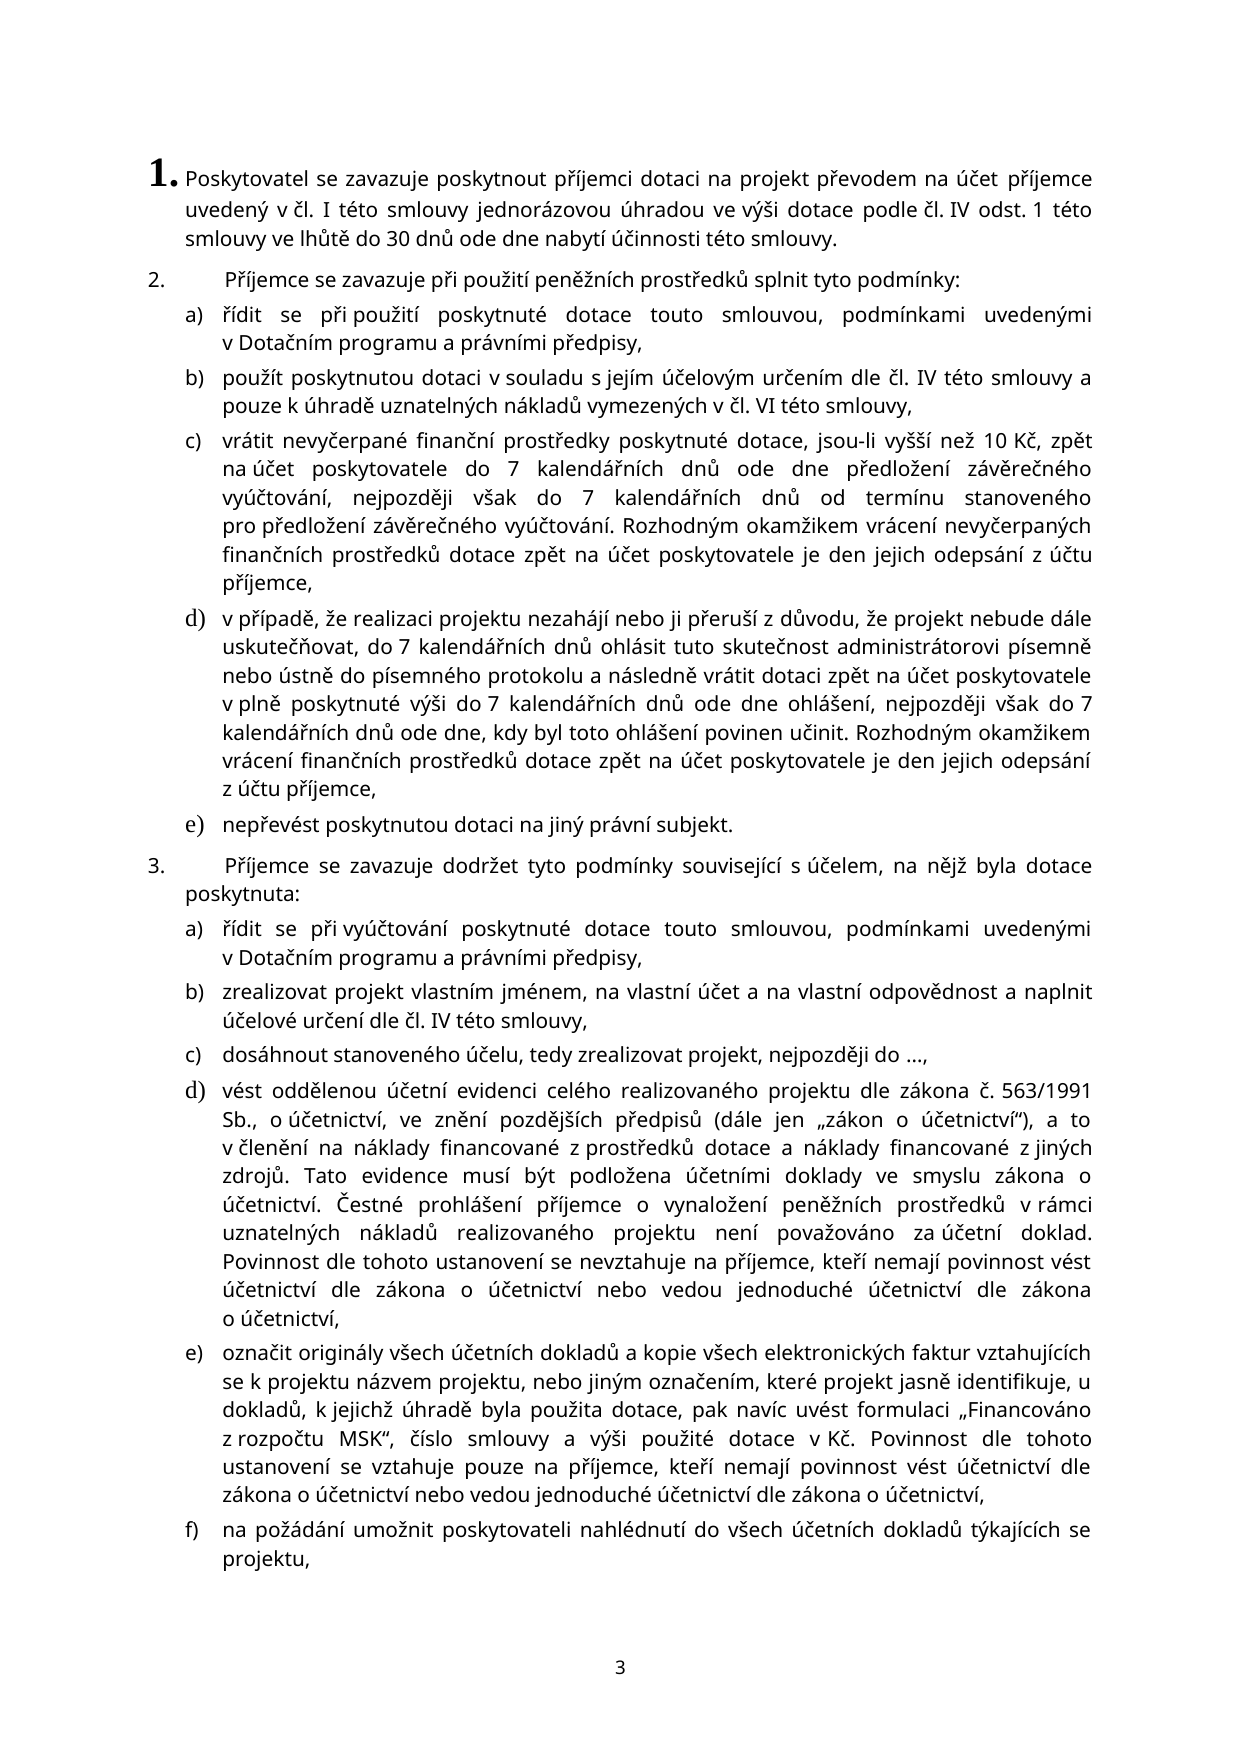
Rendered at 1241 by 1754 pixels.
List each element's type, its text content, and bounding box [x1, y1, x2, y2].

list Příjemce se zavazuje dodržet tyto podmínky související s účelem, na nějž byla dotace poskytnuta: [148, 851, 1092, 908]
list nepřevést poskytnutou dotaci na jiný právní subjekt. [185, 809, 1092, 839]
list Příjemce se zavazuje při použití peněžních prostředků splnit tyto podmínky: [148, 265, 1092, 293]
list vést oddělenou účetní evidenci celého realizovaného projektu dle zákona č. 563/1991 Sb., o účetnictví, ve znění pozdějších předpisů (dále jen „zákon o účetnictví“), a to v členění na náklady financované z prostředků dotace a náklady financované z jiných zdrojů. Tato evidence musí být podložena účetními doklady ve smyslu zákona o účetnictví. Čestné prohlášení příjemce o vynaložení peněžních prostředků v rámci uznatelných nákladů realizovaného projektu není považováno za účetní doklad. Povinnost dle tohoto ustanovení se nevztahuje na příjemce, kteří nemají povinnost vést účetnictví dle zákona o účetnictví nebo vedou jednoduché účetnictví dle zákona o účetnictví, [185, 1075, 1092, 1332]
list dosáhnout stanoveného účelu, tedy zrealizovat projekt, nejpozději do …, [185, 1041, 1092, 1069]
list Poskytovatel se zavazuje poskytnout příjemci dotaci na projekt převodem na účet příjemce uvedený v čl. I této smlouvy jednorázovou úhradou ve výši dotace podle čl. IV odst. 1 této smlouvy ve lhůtě do 30 dnů ode dne nabytí účinnosti této smlouvy. [148, 148, 1092, 252]
list označit originály všech účetních dokladů a kopie všech elektronických faktur vztahujících se k projektu názvem projektu, nebo jiným označením, které projekt jasně identifikuje, u dokladů, k jejichž úhradě byla použita dotace, pak navíc uvést formulaci „Financováno z rozpočtu MSK“, číslo smlouvy a výši použité dotace v Kč. Povinnost dle tohoto ustanovení se vztahuje pouze na příjemce, kteří nemají povinnost vést účetnictví dle zákona o účetnictví nebo vedou jednoduché účetnictví dle zákona o účetnictví, [185, 1338, 1092, 1509]
list řídit se při použití poskytnuté dotace touto smlouvou, podmínkami uvedenými v Dotačním programu a právními předpisy, [185, 300, 1092, 357]
list v případě, že realizaci projektu nezahájí nebo ji přeruší z důvodu, že projekt nebude dále uskutečňovat, do 7 kalendářních dnů ohlásit tuto skutečnost administrátorovi písemně nebo ústně do písemného protokolu a následně vrátit dotaci zpět na účet poskytovatele v plně poskytnuté výši do 7 kalendářních dnů ode dne ohlášení, nejpozději však do 7 kalendářních dnů ode dne, kdy byl toto ohlášení povinen učinit. Rozhodným okamžikem vrácení finančních prostředků dotace zpět na účet poskytovatele je den jejich odepsání z účtu příjemce, [185, 603, 1092, 803]
list na požádání umožnit poskytovateli nahlédnutí do všech účetních dokladů týkajících se projektu, [185, 1515, 1092, 1572]
list zrealizovat projekt vlastním jménem, na vlastní účet a na vlastní odpovědnost a naplnit účelové určení dle čl. IV této smlouvy, [185, 977, 1092, 1034]
list řídit se při vyúčtování poskytnuté dotace touto smlouvou, podmínkami uvedenými v Dotačním programu a právními předpisy, [185, 914, 1092, 971]
list použít poskytnutou dotaci v souladu s jejím účelovým určením dle čl. IV této smlouvy a pouze k úhradě uznatelných nákladů vymezených v čl. VI této smlouvy, [185, 363, 1092, 420]
list vrátit nevyčerpané finanční prostředky poskytnuté dotace, jsou-li vyšší než 10 Kč, zpět na účet poskytovatele do 7 kalendářních dnů ode dne předložení závěrečného vyúčtování, nejpozději však do 7 kalendářních dnů od termínu stanoveného pro předložení závěrečného vyúčtování. Rozhodným okamžikem vrácení nevyčerpaných finančních prostředků dotace zpět na účet poskytovatele je den jejich odepsání z účtu příjemce, [185, 426, 1092, 597]
